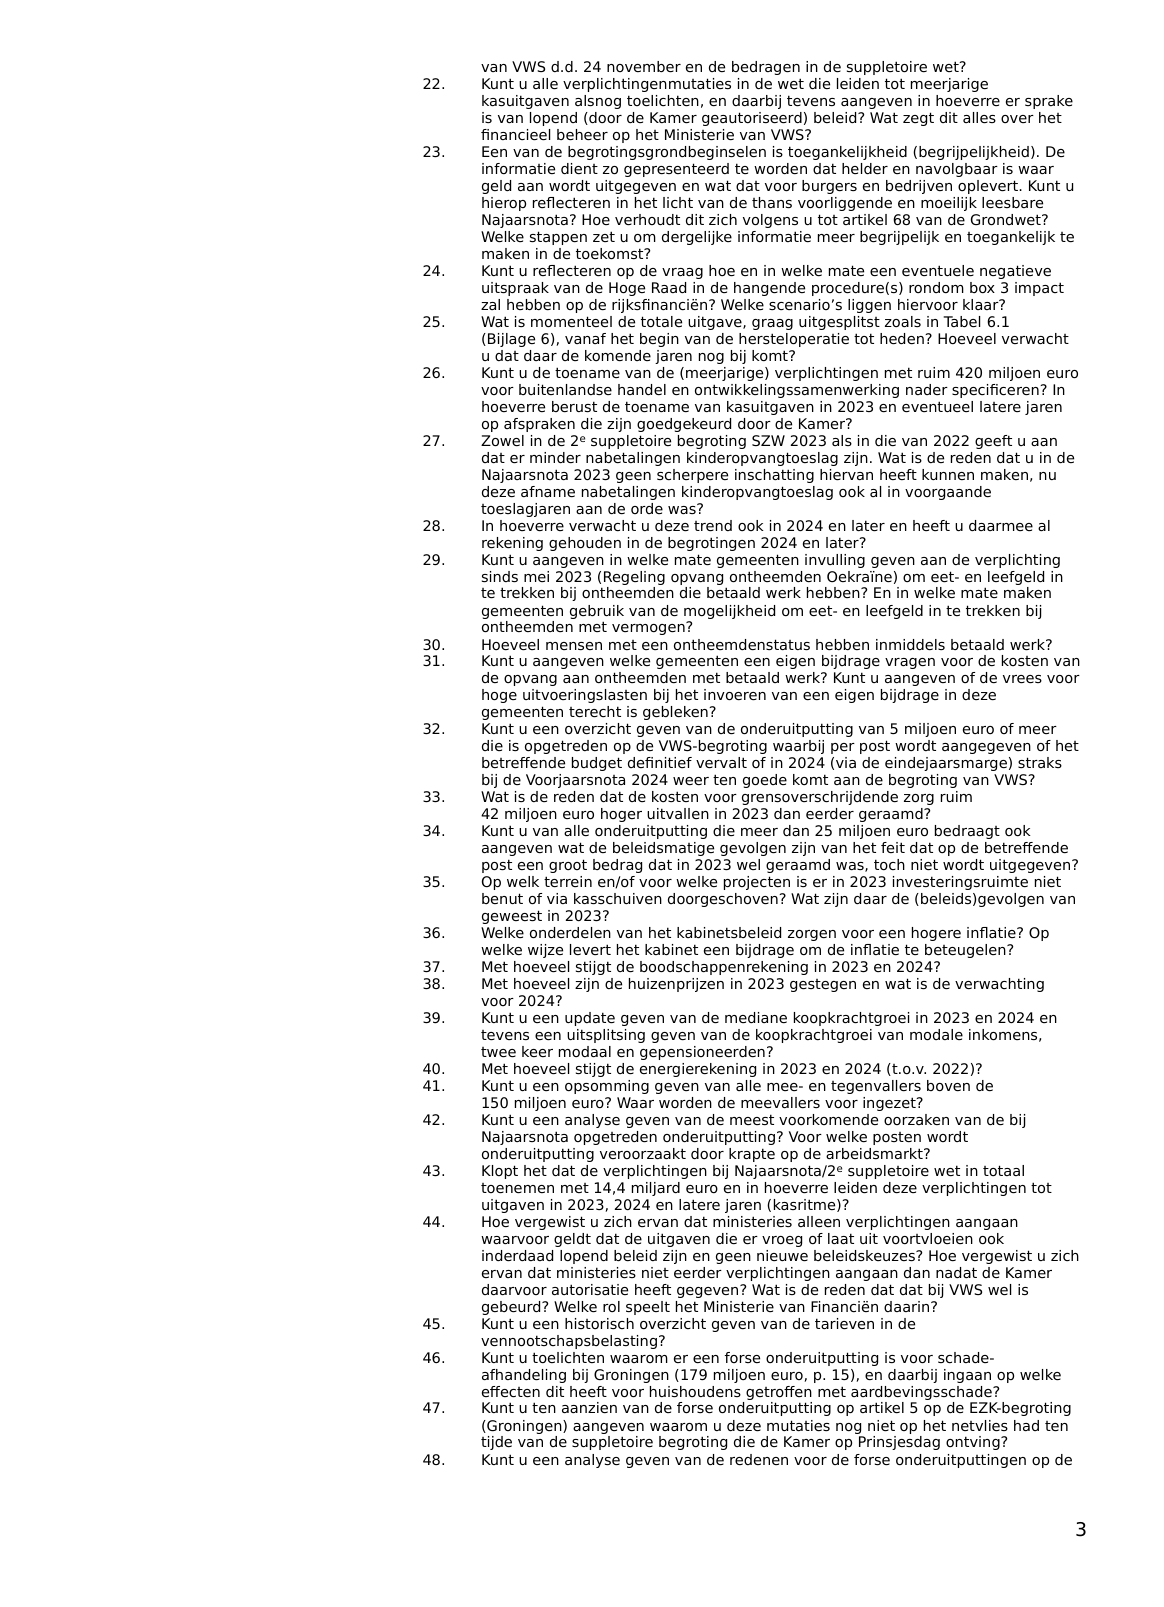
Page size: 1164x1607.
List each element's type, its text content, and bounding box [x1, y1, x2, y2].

table_cell Kunt u van alle onderuitputting die meer dan 25 miljoen euro bedraagt ook aangeven wat de beleidsmatige gevolgen zijn van het feit dat op de betreffende post een groot bedrag dat in 2023 wel geraamd was, toch niet wordt uitgegeven? [475, 823, 1087, 874]
table_cell Hoe vergewist u zich ervan dat ministeries alleen verplichtingen aangaan waarvoor geldt dat de uitgaven die er vroeg of laat uit voortvloeien ook inderdaad lopend beleid zijn en geen nieuwe beleidskeuzes? Hoe vergewist u zich ervan dat ministeries niet eerder verplichtingen aangaan dan nadat de Kamer daarvoor autorisatie heeft gegeven? Wat is de reden dat dat bij VWS wel is gebeurd? Welke rol speelt het Ministerie van Financiën daarin? [475, 1214, 1087, 1316]
table_cell Op welk terrein en/of voor welke projecten is er in 2023 investeringsruimte niet benut of via kasschuiven doorgeschoven? Wat zijn daar de (beleids)gevolgen van geweest in 2023? [475, 874, 1087, 925]
table_cell Klopt het dat de verplichtingen bij Najaarsnota/2e suppletoire wet in totaal toenemen met 14,4 miljard euro en in hoeverre leiden deze verplichtingen tot uitgaven in 2023, 2024 en latere jaren (kasritme)? [475, 1163, 1087, 1214]
table_cell 47. [422, 1400, 475, 1451]
table_cell 28. [422, 518, 475, 551]
table_cell 35. [422, 874, 475, 925]
table_cell 44. [422, 1214, 475, 1316]
table_cell Kunt u een overzicht geven van de onderuitputting van 5 miljoen euro of meer die is opgetreden op de VWS-begroting waarbij per post wordt aangegeven of het betreffende budget definitief vervalt of in 2024 (via de eindejaarsmarge) straks bij de Voorjaarsnota 2024 weer ten goede komt aan de begroting van VWS? [475, 721, 1087, 789]
table_cell 40. [422, 1061, 475, 1078]
table_cell Kunt u een historisch overzicht geven van de tarieven in de vennootschapsbelasting? [475, 1316, 1087, 1349]
table_cell Kunt u alle verplichtingenmutaties in de wet die leiden tot meerjarige kasuitgaven alsnog toelichten, en daarbij tevens aangeven in hoeverre er sprake is van lopend (door de Kamer geautoriseerd) beleid? Wat zegt dit alles over het financieel beheer op het Ministerie van VWS? [475, 76, 1087, 144]
table_cell Kunt u een analyse geven van de redenen voor de forse onderuitputtingen op de [475, 1451, 1087, 1468]
table_cell 25. [422, 314, 475, 365]
table_cell Kunt u een update geven van de mediane koopkrachtgroei in 2023 en 2024 en tevens een uitsplitsing geven van de koopkrachtgroei van modale inkomens, twee keer modaal en gepensioneerden? [475, 1010, 1087, 1061]
table_cell 26. [422, 365, 475, 433]
table_cell In hoeverre verwacht u deze trend ook in 2024 en later en heeft u daarmee al rekening gehouden in de begrotingen 2024 en later? [475, 518, 1087, 551]
table_cell Kunt u een opsomming geven van alle mee- en tegenvallers boven de 150 miljoen euro? Waar worden de meevallers voor ingezet? [475, 1078, 1087, 1112]
table_cell 36. [422, 925, 475, 959]
table_cell Met hoeveel zijn de huizenprijzen in 2023 gestegen en wat is de verwachting voor 2024? [475, 976, 1087, 1010]
table_cell 27. [422, 433, 475, 517]
table_cell 46. [422, 1350, 475, 1400]
table_cell Kunt u een analyse geven van de meest voorkomende oorzaken van de bij Najaarsnota opgetreden onderuitputting? Voor welke posten wordt onderuitputting veroorzaakt door krapte op de arbeidsmarkt? [475, 1112, 1087, 1163]
table_cell Wat is momenteel de totale uitgave, graag uitgesplitst zoals in Tabel 6.1 (Bijlage 6), vanaf het begin van de hersteloperatie tot heden? Hoeveel verwacht u dat daar de komende jaren nog bij komt? [475, 314, 1087, 365]
table_cell Hoeveel mensen met een ontheemdenstatus hebben inmiddels betaald werk? [475, 636, 1087, 653]
table_cell Wat is de reden dat de kosten voor grensoverschrijdende zorg ruim 42 miljoen euro hoger uitvallen in 2023 dan eerder geraamd? [475, 789, 1087, 823]
table_cell 31. [422, 653, 475, 721]
table_cell 37. [422, 959, 475, 976]
table_cell 34. [422, 823, 475, 874]
table_cell 48. [422, 1451, 475, 1468]
table_cell 43. [422, 1163, 475, 1214]
table_cell 38. [422, 976, 475, 1010]
table_cell 23. [422, 144, 475, 263]
table_cell Kunt u de toename van de (meerjarige) verplichtingen met ruim 420 miljoen euro voor buitenlandse handel en ontwikkelingssamenwerking nader specificeren? In hoeverre berust de toename van kasuitgaven in 2023 en eventueel latere jaren op afspraken die zijn goedgekeurd door de Kamer? [475, 365, 1087, 433]
table_cell 30. [422, 636, 475, 653]
table_cell 33. [422, 789, 475, 823]
table_cell 41. [422, 1078, 475, 1112]
table_cell Kunt u aangeven in welke mate gemeenten invulling geven aan de verplichting sinds mei 2023 (Regeling opvang ontheemden Oekraïne) om eet- en leefgeld in te trekken bij ontheemden die betaald werk hebben? En in welke mate maken gemeenten gebruik van de mogelijkheid om eet- en leefgeld in te trekken bij ontheemden met vermogen? [475, 551, 1087, 636]
table_cell 29. [422, 551, 475, 636]
table_cell Kunt u aangeven welke gemeenten een eigen bijdrage vragen voor de kosten van de opvang aan ontheemden met betaald werk? Kunt u aangeven of de vrees voor hoge uitvoeringslasten bij het invoeren van een eigen bijdrage in deze gemeenten terecht is gebleken? [475, 653, 1087, 721]
table_cell Een van de begrotingsgrondbeginselen is toegankelijkheid (begrijpelijkheid). De informatie dient zo gepresenteerd te worden dat helder en navolgbaar is waar geld aan wordt uitgegeven en wat dat voor burgers en bedrijven oplevert. Kunt u hierop reflecteren in het licht van de thans voorliggende en moeilijk leesbare Najaarsnota? Hoe verhoudt dit zich volgens u tot artikel 68 van de Grondwet? Welke stappen zet u om dergelijke informatie meer begrijpelijk en toegankelijk te maken in de toekomst? [475, 144, 1087, 263]
table_cell [422, 59, 475, 76]
table_cell Welke onderdelen van het kabinetsbeleid zorgen voor een hogere inflatie? Op welke wijze levert het kabinet een bijdrage om de inflatie te beteugelen? [475, 925, 1087, 959]
table_cell 45. [422, 1316, 475, 1349]
table_cell Met hoeveel stijgt de energierekening in 2023 en 2024 (t.o.v. 2022)? [475, 1061, 1087, 1078]
table_cell 24. [422, 263, 475, 314]
table_cell 22. [422, 76, 475, 144]
table_cell Kunt u toelichten waarom er een forse onderuitputting is voor schade-afhandeling bij Groningen (179 miljoen euro, p. 15), en daarbij ingaan op welke effecten dit heeft voor huishoudens getroffen met aardbevingsschade? [475, 1350, 1087, 1400]
table_cell Kunt u ten aanzien van de forse onderuitputting op artikel 5 op de EZK-begroting (Groningen) aangeven waarom u deze mutaties nog niet op het netvlies had ten tijde van de suppletoire begroting die de Kamer op Prinsjesdag ontving? [475, 1400, 1087, 1451]
table_cell 39. [422, 1010, 475, 1061]
table_cell Met hoeveel stijgt de boodschappenrekening in 2023 en 2024? [475, 959, 1087, 976]
table_cell van VWS d.d. 24 november en de bedragen in de suppletoire wet? [475, 59, 1087, 76]
table_cell 42. [422, 1112, 475, 1163]
table_cell 32. [422, 721, 475, 789]
table_cell Zowel in de 2e suppletoire begroting SZW 2023 als in die van 2022 geeft u aan dat er minder nabetalingen kinderopvangtoeslag zijn. Wat is de reden dat u in de Najaarsnota 2023 geen scherpere inschatting hiervan heeft kunnen maken, nu deze afname nabetalingen kinderopvangtoeslag ook al in voorgaande toeslagjaren aan de orde was? [475, 433, 1087, 517]
table_cell Kunt u reflecteren op de vraag hoe en in welke mate een eventuele negatieve uitspraak van de Hoge Raad in de hangende procedure(s) rondom box 3 impact zal hebben op de rijksfinanciën? Welke scenario’s liggen hiervoor klaar? [475, 263, 1087, 314]
